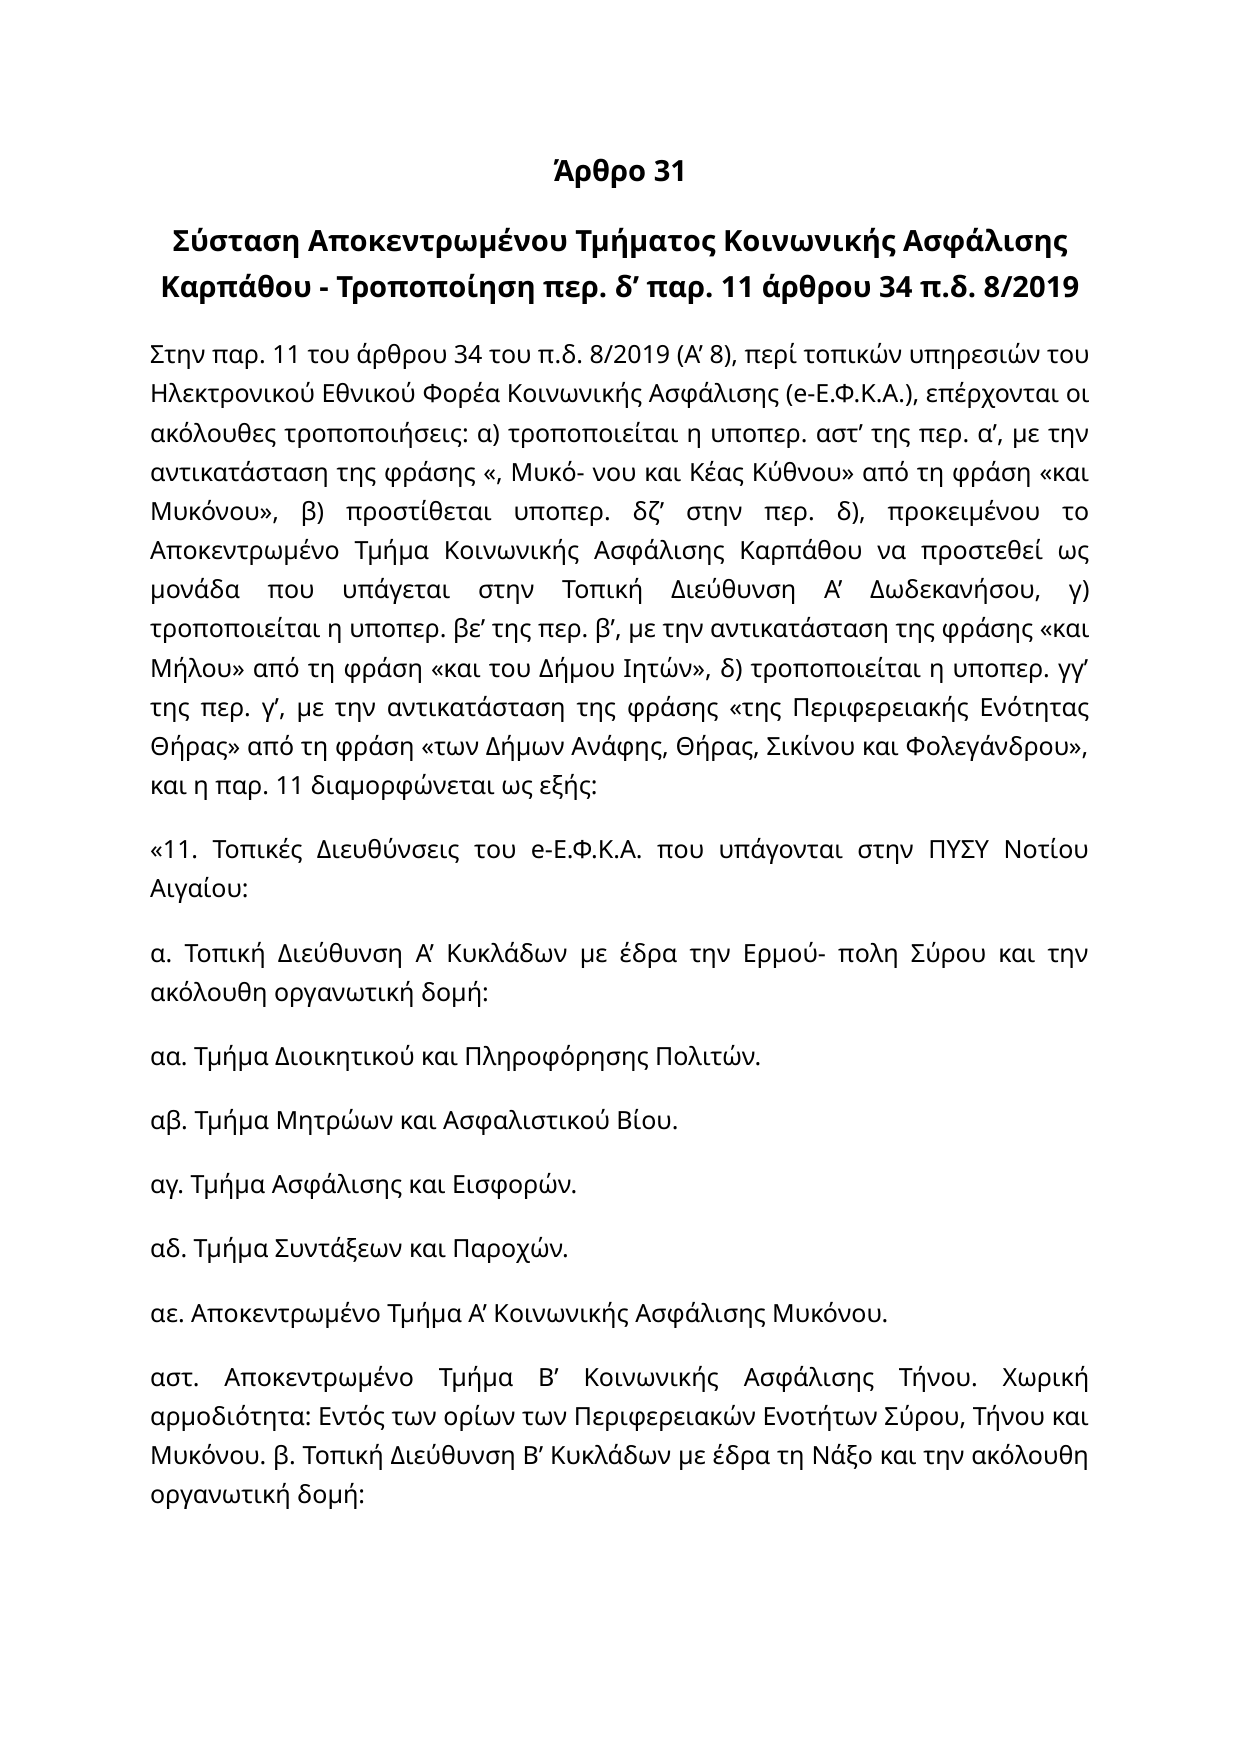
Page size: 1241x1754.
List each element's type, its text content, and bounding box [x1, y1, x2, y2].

text αγ. Τμήμα Ασφάλισης και Εισφορών. [150, 1167, 1090, 1201]
text α. Τοπική Διεύθυνση Α’ Κυκλάδων με έδρα την Ερμού- πολη Σύρου και την ακόλουθη οργανωτική δομή: [150, 935, 1090, 1008]
text αα. Τμήμα Διοικητικού και Πληροφόρησης Πολιτών. [150, 1038, 1090, 1073]
text αβ. Τμήμα Μητρώων και Ασφαλιστικού Βίου. [150, 1103, 1090, 1137]
subtitle Άρθρο 31 [150, 150, 1090, 190]
text «11. Τοπικές Διευθύνσεις του e-Ε.Φ.Κ.Α. που υπάγονται στην ΠΥΣΥ Νοτίου Αιγαίου: [150, 832, 1090, 905]
text αε. Αποκεντρωμένο Τμήμα Α’ Κοινωνικής Ασφάλισης Μυκόνου. [150, 1295, 1090, 1329]
subtitle Σύσταση Αποκεντρωμένου Τμήματος Κοινωνικής Ασφάλισης Καρπάθου - Τροποποίηση περ. δ’ παρ. 11 άρθρου 34 π.δ. 8/2019 [150, 221, 1090, 306]
text Στην παρ. 11 του άρθρου 34 του π.δ. 8/2019 (Α’ 8), περί τοπικών υπηρεσιών του Ηλεκτρονικού Εθνικού Φορέα Κοινωνικής Ασφάλισης (e-Ε.Φ.Κ.Α.), επέρχονται οι ακόλουθες τροποποιήσεις: α) τροποποιείται η υποπερ. αστ’ της περ. α’, με την αντικατάσταση της φράσης «, Μυκό- νου και Κέας Κύθνου» από τη φράση «και Μυκόνου», β) προστίθεται υποπερ. δζ’ στην περ. δ), προκειμένου το Αποκεντρωμένο Τμήμα Κοινωνικής Ασφάλισης Καρπάθου να προστεθεί ως μονάδα που υπάγεται στην Τοπική Διεύθυνση Α’ Δωδεκανήσου, γ) τροποποιείται η υποπερ. βε’ της περ. β’, με την αντικατάσταση της φράσης «και Μήλου» από τη φράση «και του Δήμου Ιητών», δ) τροποποιείται η υποπερ. γγ’ της περ. γ’, με την αντικατάσταση της φράσης «της Περιφερειακής Ενότητας Θήρας» από τη φράση «των Δήμων Ανάφης, Θήρας, Σικίνου και Φολεγάνδρου», και η παρ. 11 διαμορφώνεται ως εξής: [150, 337, 1090, 802]
text αδ. Τμήμα Συντάξεων και Παροχών. [150, 1231, 1090, 1265]
text αστ. Αποκεντρωμένο Τμήμα Β’ Κοινωνικής Ασφάλισης Τήνου. Χωρική αρμοδιότητα: Εντός των ορίων των Περιφερειακών Ενοτήτων Σύρου, Τήνου και Μυκόνου. β. Τοπική Διεύθυνση Β’ Κυκλάδων με έδρα τη Νάξο και την ακόλουθη οργανωτική δομή: [150, 1359, 1090, 1511]
